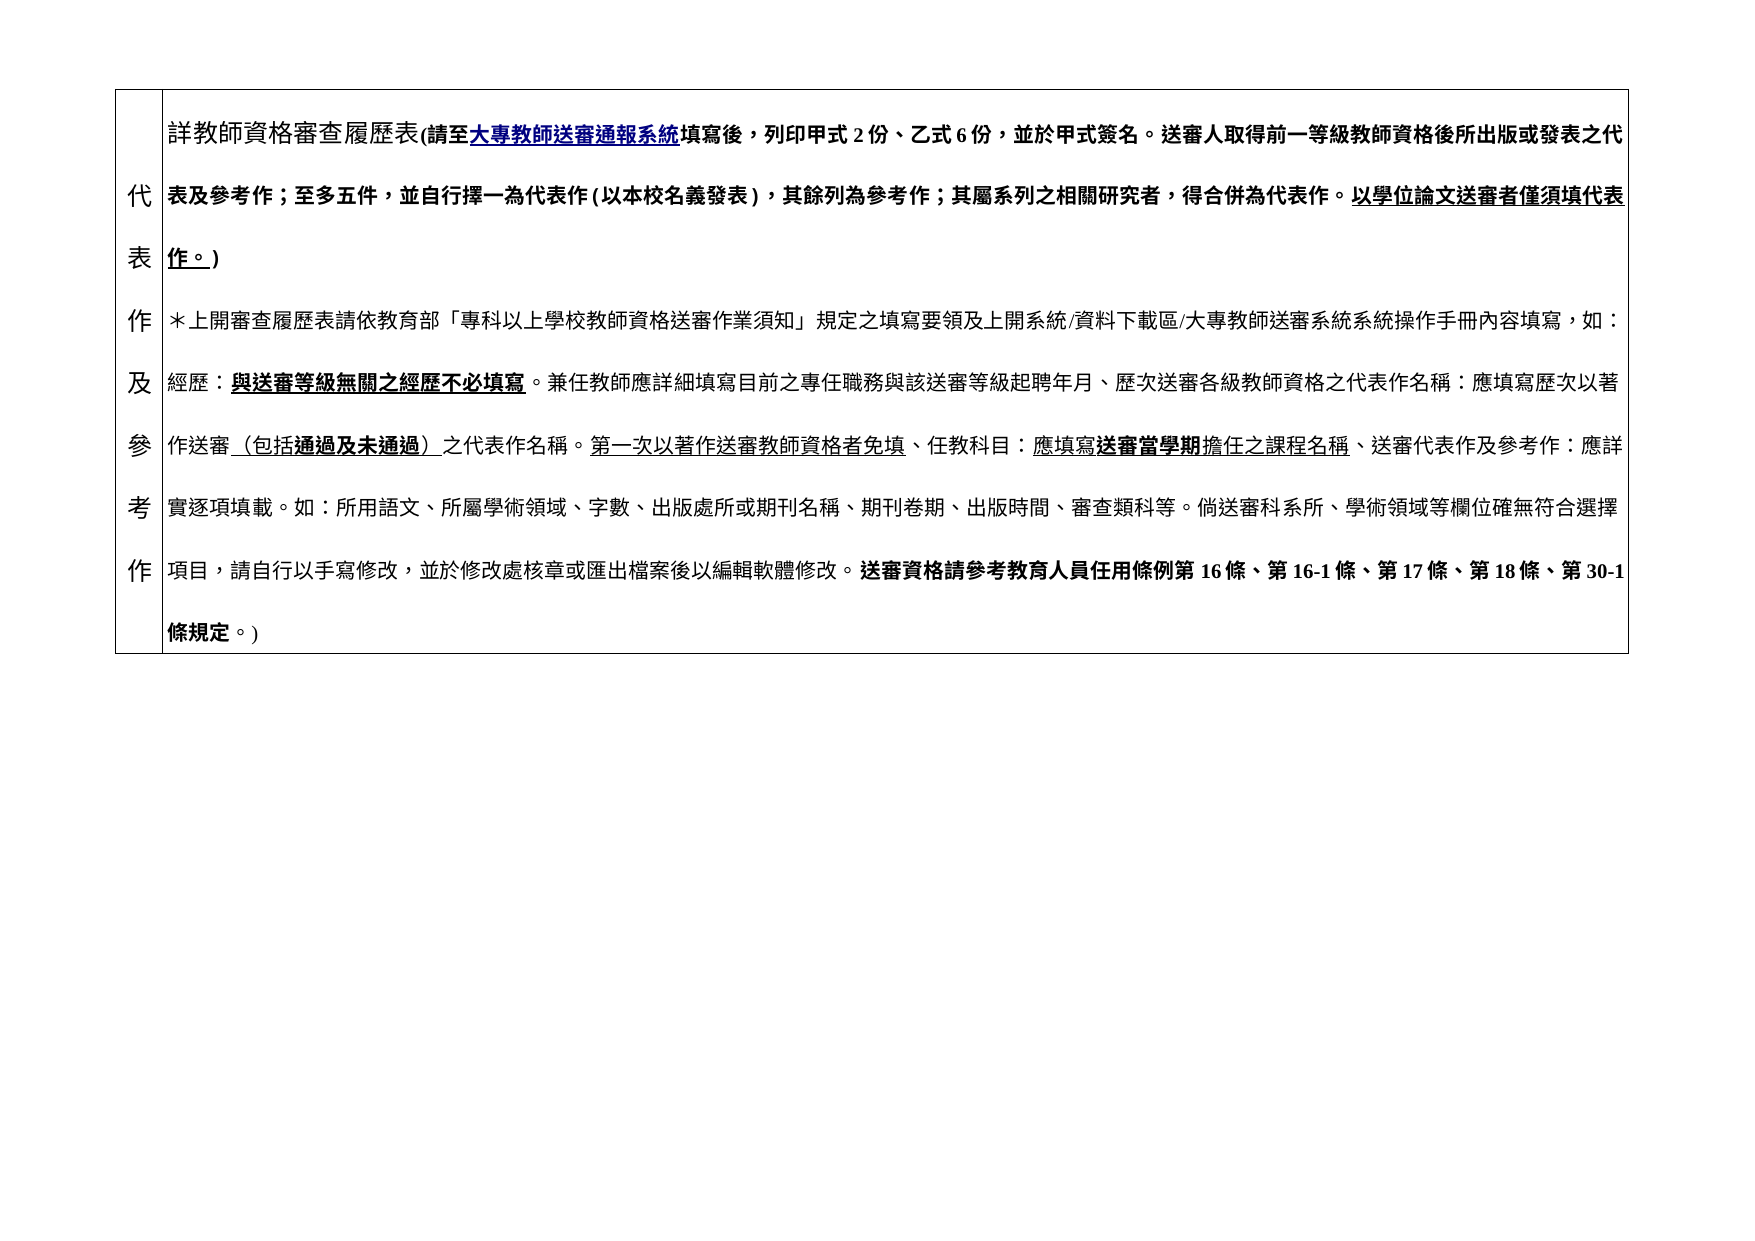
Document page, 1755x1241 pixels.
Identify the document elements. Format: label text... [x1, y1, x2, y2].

table_cell [1629, 89, 1633, 652]
table_cell 代表作及參考作 [116, 90, 162, 652]
table_cell 詳教師資格審查履歷表(請至大專教師送審通報系統填寫後，列印甲式2份、乙式6份，並於甲式簽名。送審人取得前一等級教師資格後所出版或發表之代表及參考作；至多五件，並自行擇一為代表作(以本校名義發表)，其餘列為參考作；其屬系列之相關研究者，得合併為代表作。以學位論文送審者僅須填代表作。) ＊上開審查履歷表請依教育部「專科以上學校教師資格送審作業須知」規定之填寫要領及上開系統/資料下載區/大專教師送審系統系統操作手冊內容填寫，如：經歷：與送審等級無關之經歷不必填寫。兼任教師應詳細填寫目前之專任職務與該送審等級起聘年月、歷次送審各級教師資格之代表作名稱：應填寫歷次以著作送審（包括通過及未通過）之代表作名稱。第一次以著作送審教師資格者免填、任教科目：應填寫送審當學期擔任之課程名稱、送審代表作及參考作：應詳實逐項填載。如：所用語文、所屬學術領域、字數、出版處所或期刊名稱、期刊卷期、出版時間、審查類科等。倘送審科系所、學術領域等欄位確無符合選擇項目，請自行以手寫修改，並於修改處核章或匯出檔案後以編輯軟體修改。送審資格請參考教育人員任用條例第16條、第16-1條、第17條、第18條、第30-1條規定。) [163, 90, 1628, 652]
table_cell [1633, 89, 1638, 652]
